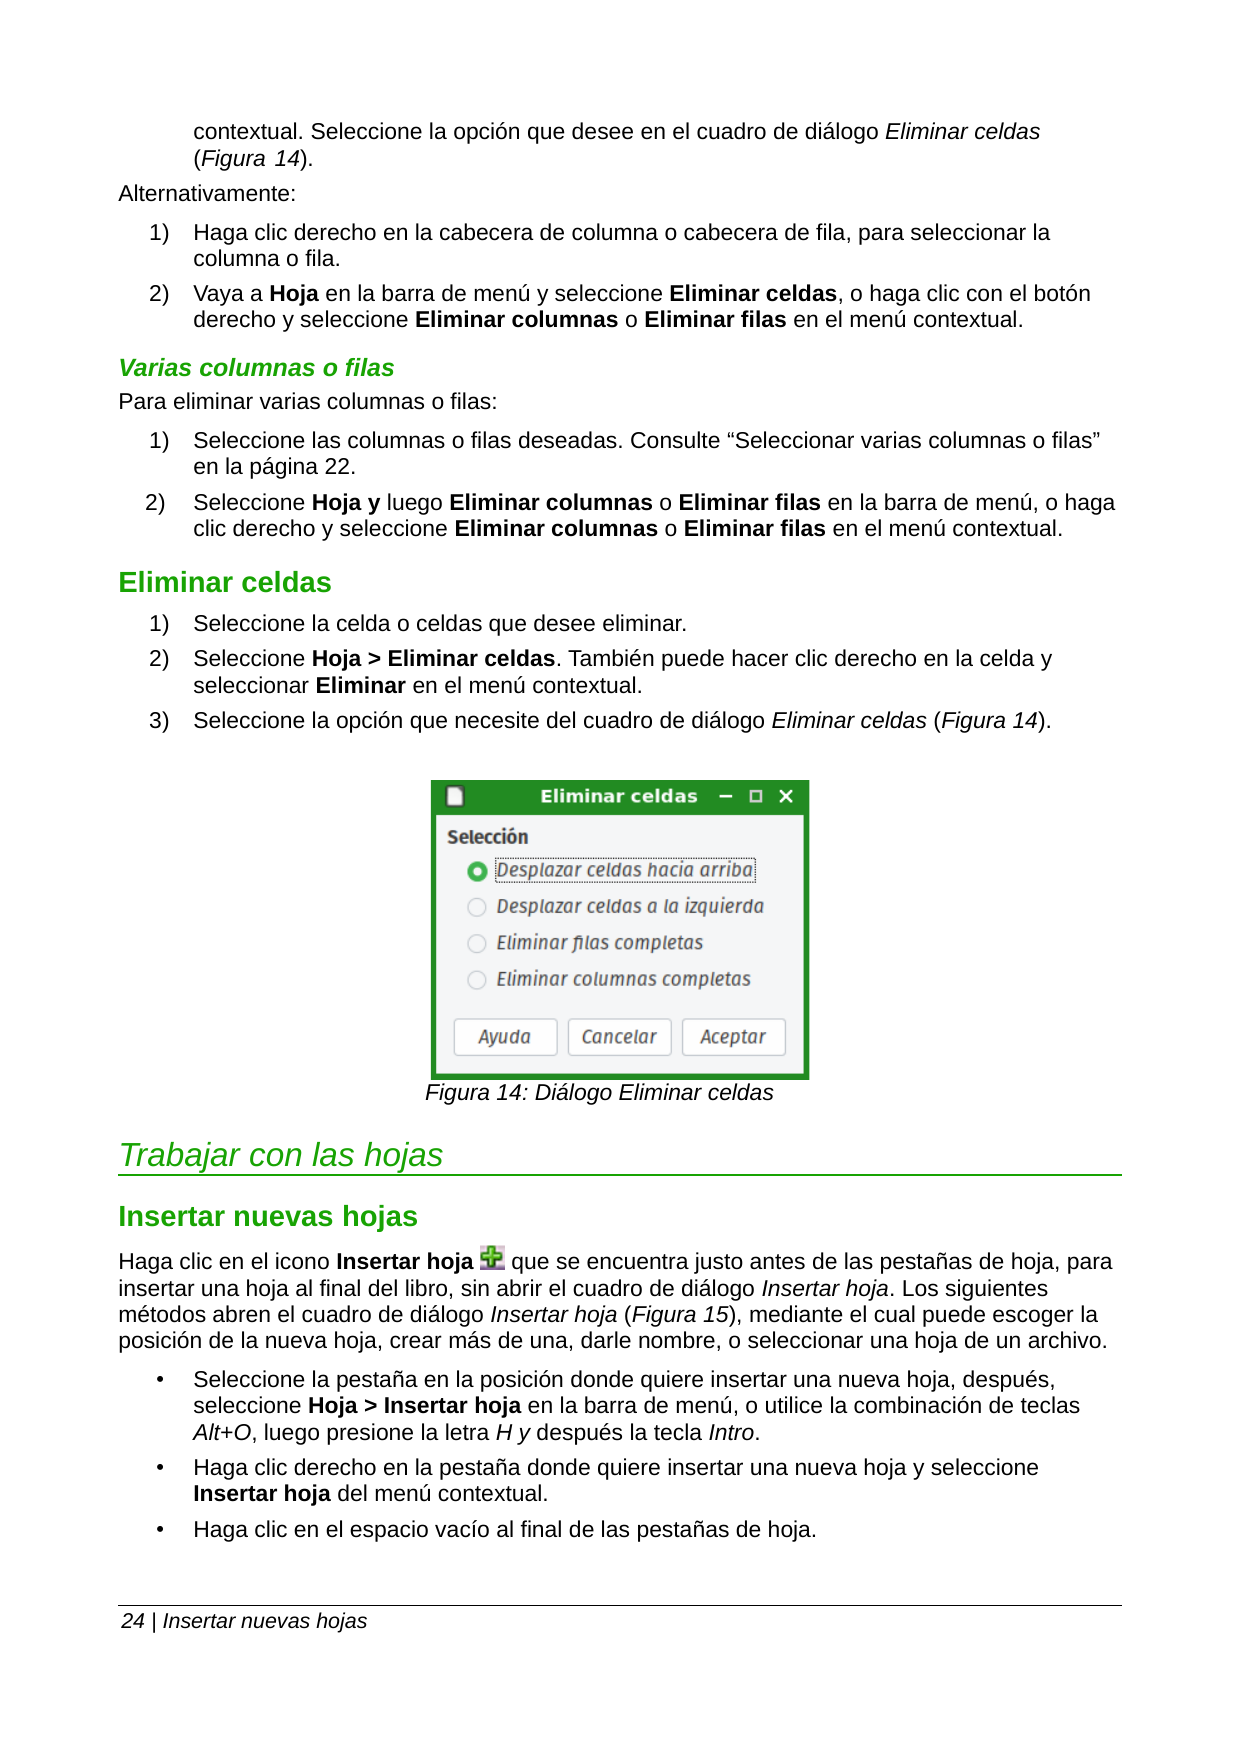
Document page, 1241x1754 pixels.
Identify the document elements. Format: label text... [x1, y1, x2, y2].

subtitle Insertar nuevas hojas [118, 1199, 1122, 1233]
picture [480, 1244, 505, 1270]
list contextual. Seleccione la opción que desee en el cuadro de diálogo Eliminar celdas (Figura 14). [165, 118, 1122, 171]
list Alternativamente: [118, 180, 1122, 206]
list Seleccione la celda o celdas que desee eliminar. [169, 610, 1122, 637]
list Vaya a Hoja en la barra de menú y seleccione Eliminar celdas, o haga clic con el botón derecho y seleccione Eliminar columnas o Eliminar filas en el menú contextual. [169, 280, 1122, 333]
list Haga clic en el espacio vacío al final de las pestañas de hoja. [156, 1516, 1122, 1542]
subtitle Eliminar celdas [118, 565, 1122, 598]
text Haga clic en el icono Insertar hoja que se encuentra justo antes de las pestañas de hoja, para insertar una hoja al final del libro, sin abrir el cuadro de diálogo Insertar hoja. Los siguientes métodos abren el cuadro de diálogo Insertar hoja (Figura 15), mediante el cual puede escoger la posición de la nueva hoja, crear más de una, darle nombre, o seleccionar una hoja de un archivo. [118, 1245, 1122, 1354]
list Para eliminar varias columnas o filas: [118, 388, 1122, 414]
list Haga clic derecho en la pestaña donde quiere insertar una nueva hoja y seleccione Insertar hoja del menú contextual. [156, 1454, 1122, 1507]
text Figura 14: Diálogo Eliminar celdas [425, 781, 815, 1106]
list Haga clic derecho en la cabecera de columna o cabecera de fila, para seleccionar la columna o fila. [169, 218, 1122, 271]
picture [430, 780, 810, 1080]
list Seleccione las columnas o filas deseadas. Consulte “Seleccionar varias columnas o filas” en la página 22. [169, 427, 1122, 480]
list Seleccione la pestaña en la posición donde quiere insertar una nueva hoja, después, seleccione Hoja > Insertar hoja en la barra de menú, o utilice la combinación de teclas Alt+O, luego presione la letra H y después la tecla Intro. [156, 1366, 1122, 1445]
list Seleccione la opción que necesite del cuadro de diálogo Eliminar celdas (Figura 14). [169, 707, 1122, 733]
list Seleccione Hoja y luego Eliminar columnas o Eliminar filas en la barra de menú, o haga clic derecho y seleccione Eliminar columnas o Eliminar filas en el menú contextual. [165, 488, 1122, 541]
subtitle Varias columnas o filas [118, 353, 1122, 382]
list Seleccione Hoja > Eliminar celdas. También puede hacer clic derecho en la celda y seleccionar Eliminar en el menú contextual. [169, 645, 1122, 698]
subtitle Trabajar con las hojas [118, 1135, 1122, 1174]
